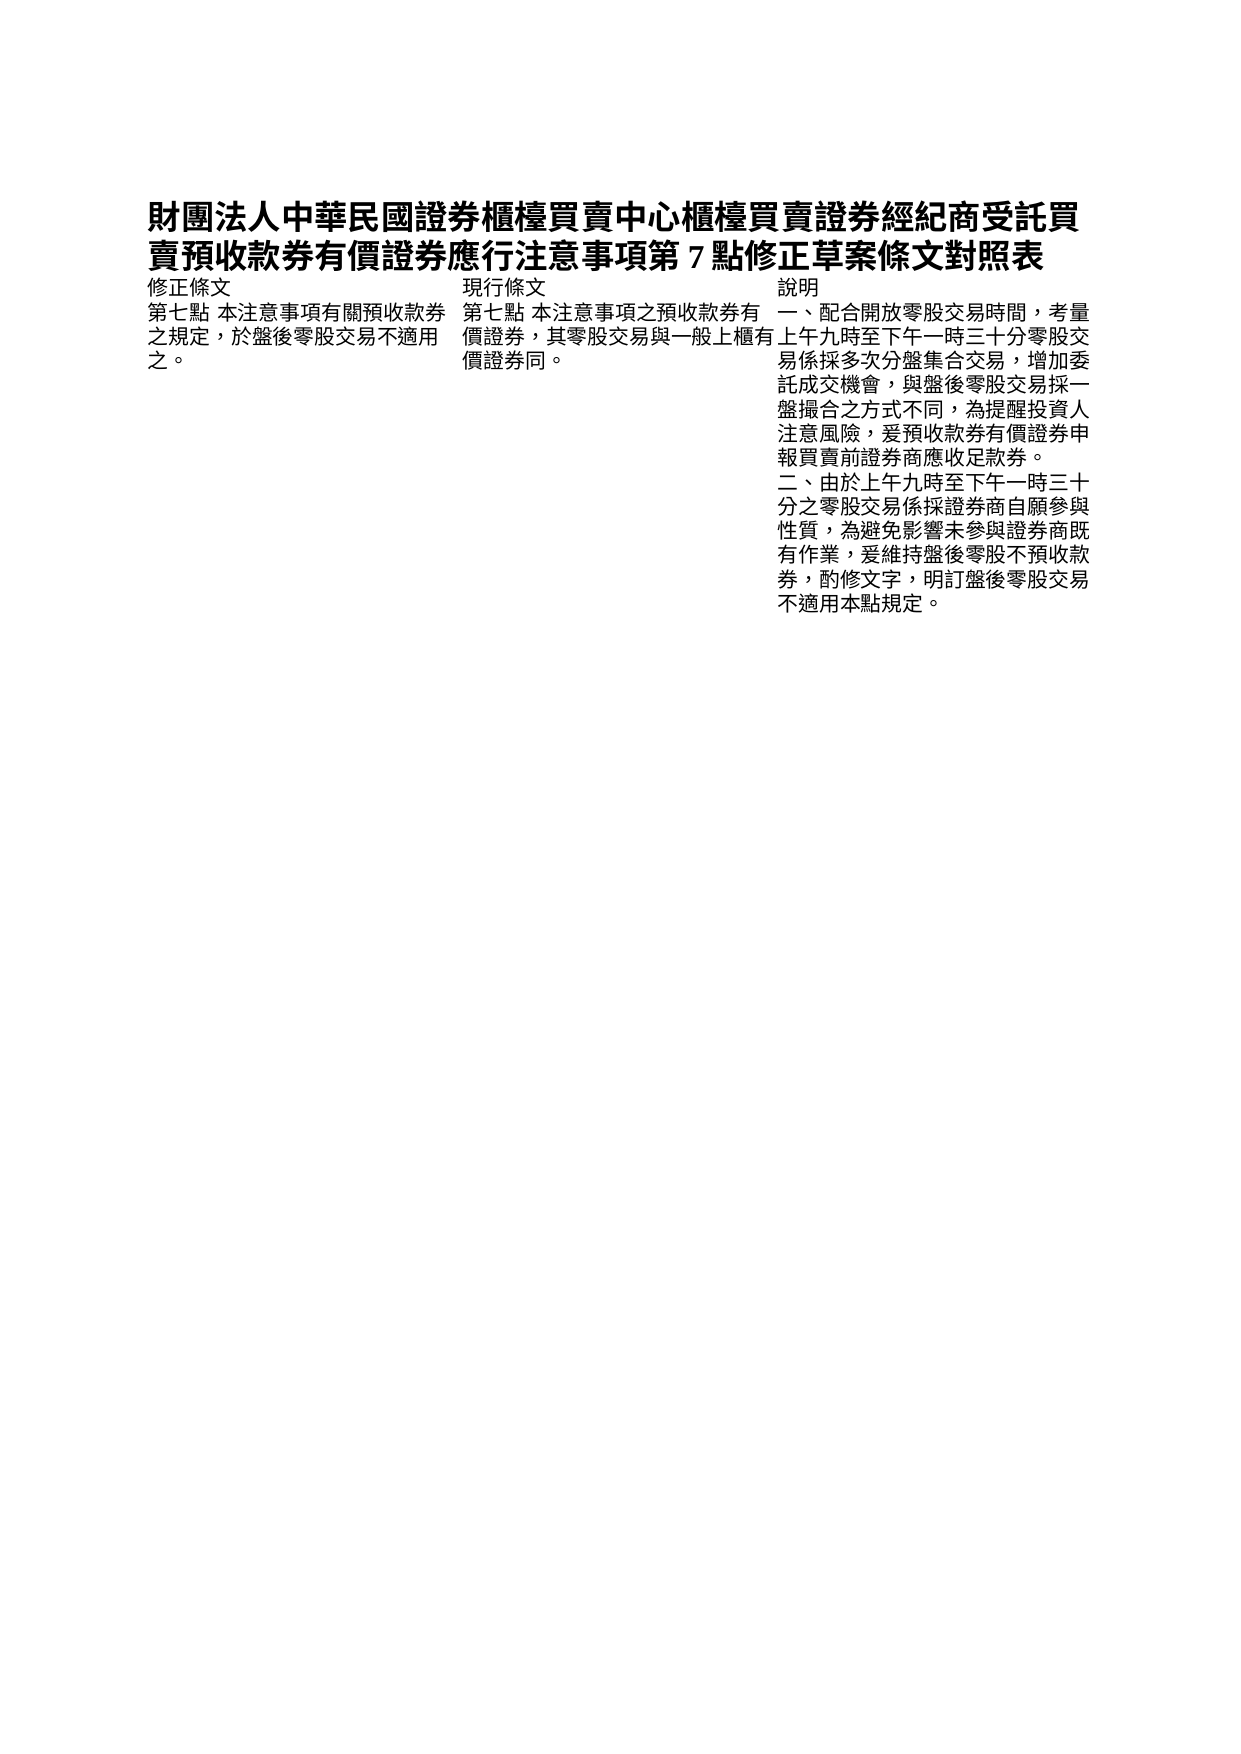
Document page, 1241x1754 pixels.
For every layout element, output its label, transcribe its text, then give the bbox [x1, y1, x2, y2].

table_cell 第七點 本注意事項之預收款券有價證券，其零股交易與一般上櫃有價證券同。 [463, 301, 777, 616]
table_cell 一、配合開放零股交易時間，考量上午九時至下午一時三十分零股交易係採多次分盤集合交易，增加委託成交機會，與盤後零股交易採一盤撮合之方式不同，為提醒投資人注意風險，爰預收款券有價證券申報買賣前證券商應收足款券。 二、由於上午九時至下午一時三十分之零股交易係採證券商自願參與性質，為避免影響未參與證券商既有作業，爰維持盤後零股不預收款券，酌修文字，明訂盤後零股交易不適用本點規定。 [777, 301, 1092, 616]
table_header 說明 [777, 276, 1092, 301]
text 財團法人中華民國證券櫃檯買賣中心櫃檯買賣證券經紀商受託買賣預收款券有價證券應行注意事項第7點修正草案條文對照表 [148, 198, 1092, 276]
table_header 修正條文 [148, 276, 462, 301]
table_cell 第七點 本注意事項有關預收款券之規定，於盤後零股交易不適用之。 [148, 301, 462, 616]
table_header 現行條文 [463, 276, 777, 301]
